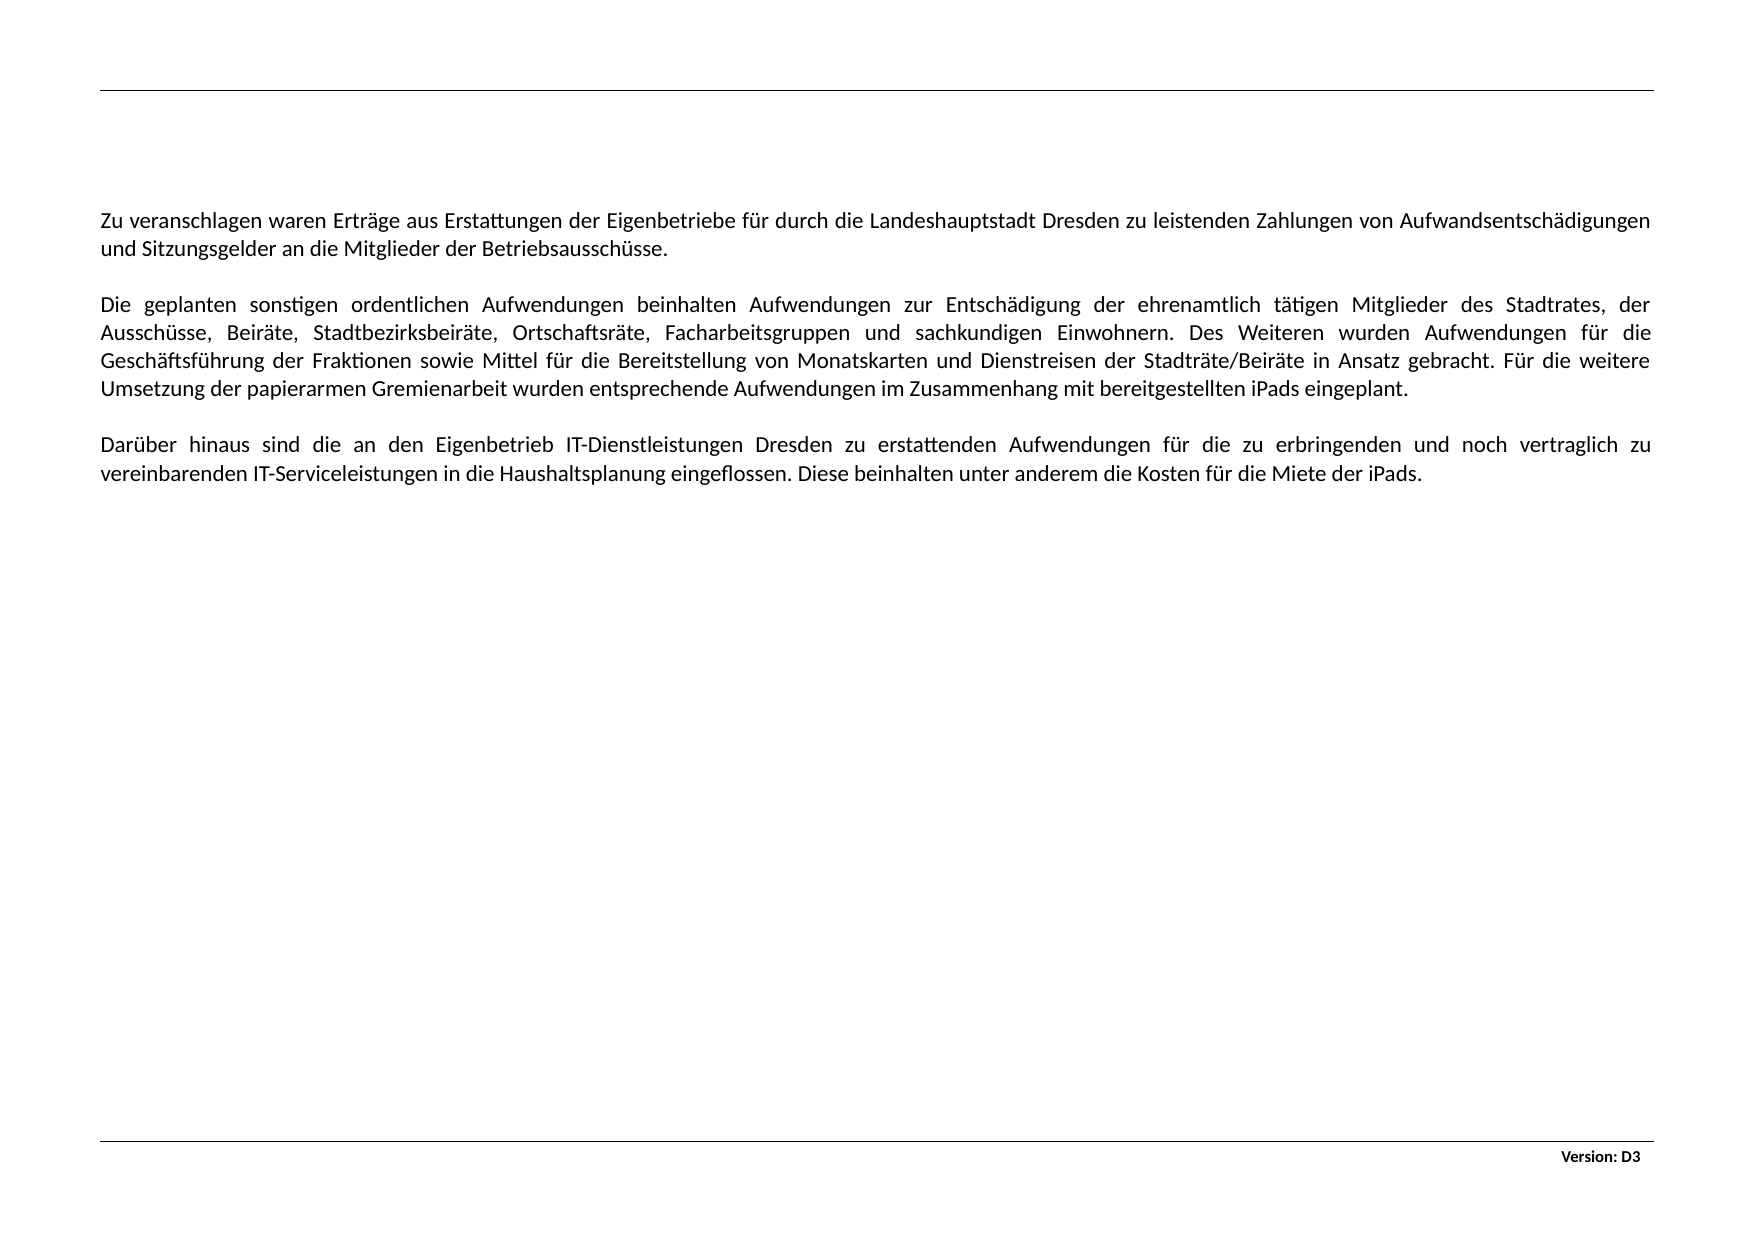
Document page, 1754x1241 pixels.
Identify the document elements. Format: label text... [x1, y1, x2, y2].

text Die geplanten sonstigen ordentlichen Aufwendungen beinhalten Aufwendungen zur Entschädigung der ehrenamtlich tätigen Mitglieder des Stadtrates, der Ausschüsse, Beiräte, Stadtbezirksbeiräte, Ortschaftsräte, Facharbeitsgruppen und sachkundigen Einwohnern. Des Weiteren wurden Aufwendungen für die Geschäftsführung der Fraktionen sowie Mittel für die Bereitstellung von Monatskarten und Dienstreisen der Stadträte/Beiräte in Ansatz gebracht. Für die weitere Umsetzung der papierarmen Gremienarbeit wurden entsprechende Aufwendungen im Zusammenhang mit bereitgestellten iPads eingeplant. [100, 291, 1653, 403]
text Darüber hinaus sind die an den Eigenbetrieb IT-Dienstleistungen Dresden zu erstattenden Aufwendungen für die zu erbringenden und noch vertraglich zu vereinbarenden IT-Serviceleistungen in die Haushaltsplanung eingeflossen. Diese beinhalten unter anderem die Kosten für die Miete der iPads. [100, 431, 1653, 487]
text Zu veranschlagen waren Erträge aus Erstattungen der Eigenbetriebe für durch die Landeshauptstadt Dresden zu leistenden Zahlungen von Aufwandsentschädigungen und Sitzungsgelder an die Mitglieder der Betriebsausschüsse. [100, 206, 1653, 262]
